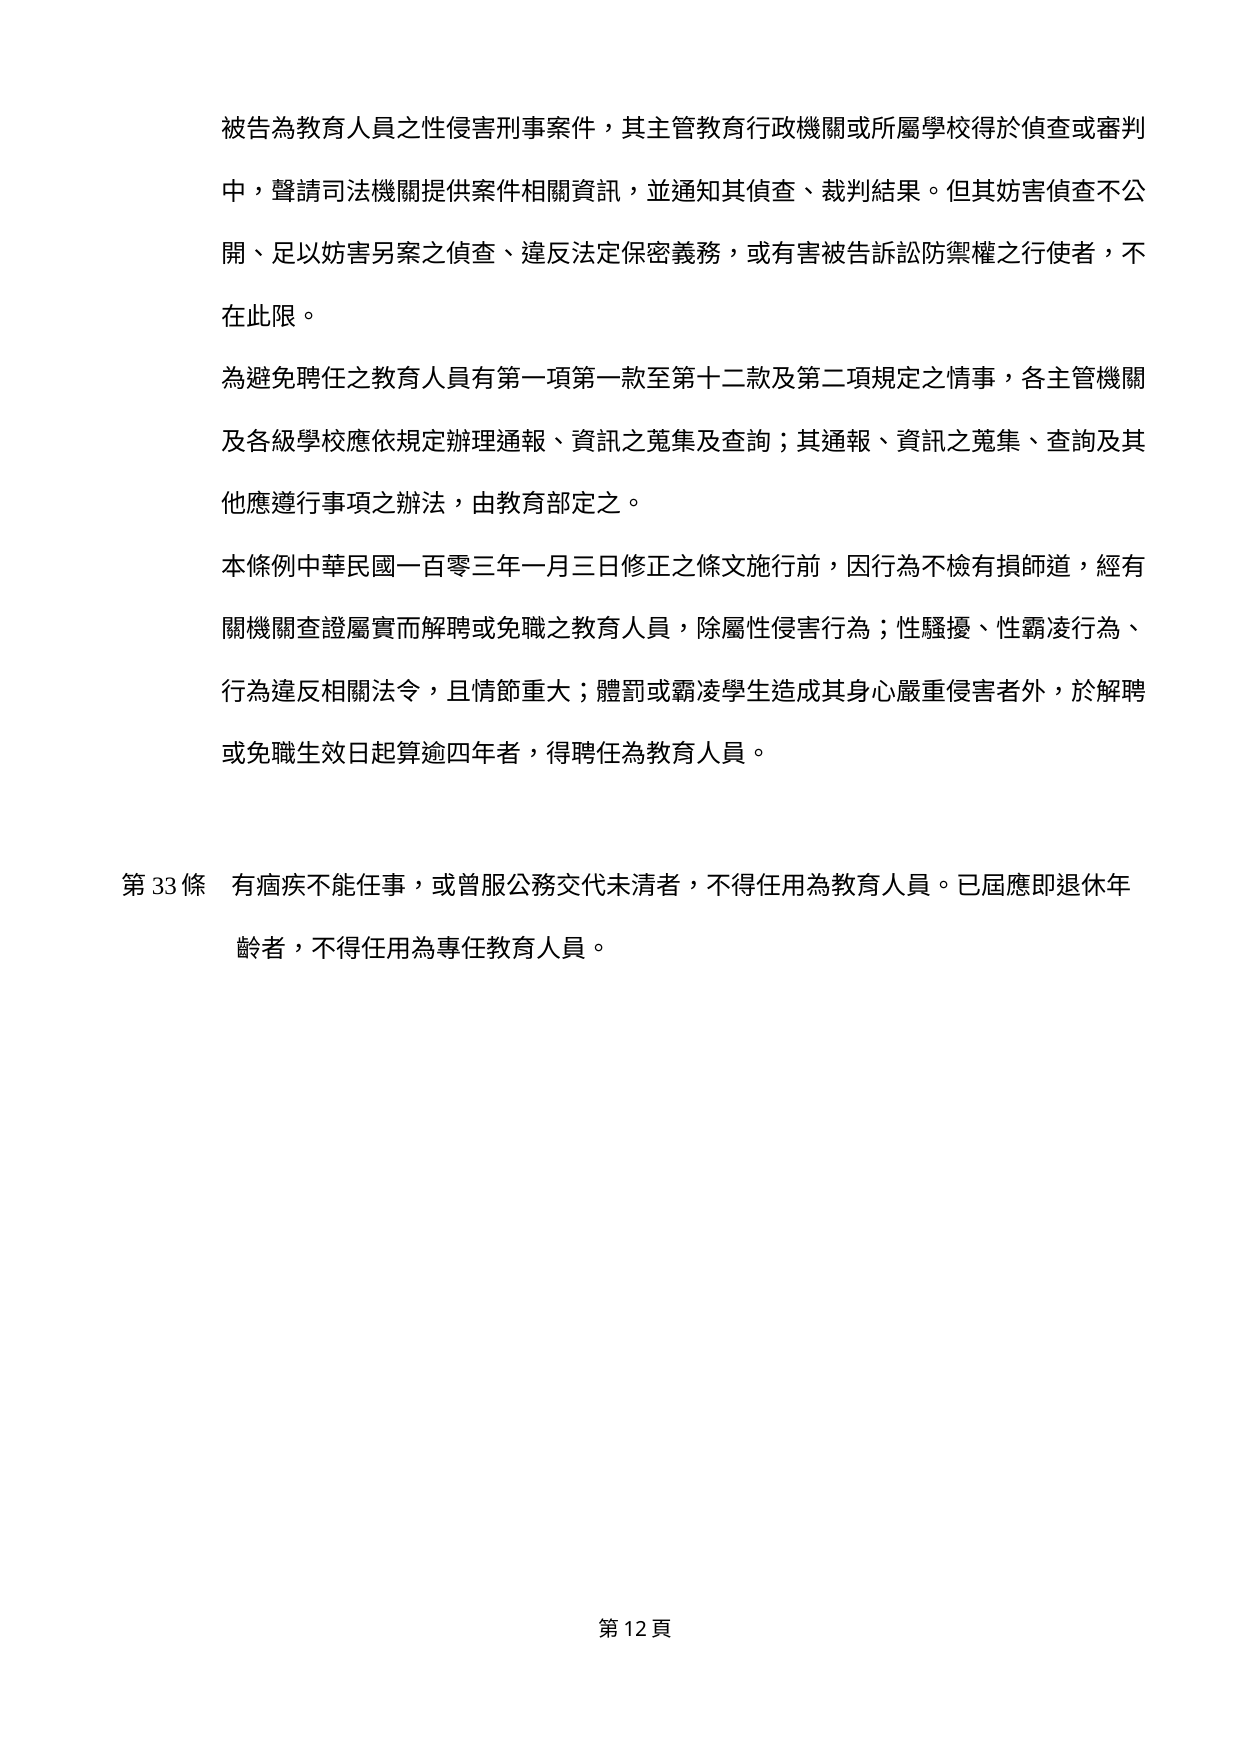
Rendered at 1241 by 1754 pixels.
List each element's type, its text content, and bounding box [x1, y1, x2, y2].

text 為避免聘任之教育人員有第一項第一款至第十二款及第二項規定之情事，各主管機關及各級學校應依規定辦理通報、資訊之蒐集及查詢；其通報、資訊之蒐集、查詢及其他應遵行事項之辦法，由教育部定之。 [221, 335, 1152, 523]
text 第33條 有痼疾不能任事，或曾服公務交代未清者，不得任用為教育人員。已屆應即退休年齡者，不得任用為專任教育人員。 [122, 842, 1152, 967]
text 被告為教育人員之性侵害刑事案件，其主管教育行政機關或所屬學校得於偵查或審判中，聲請司法機關提供案件相關資訊，並通知其偵查、裁判結果。但其妨害偵查不公開、足以妨害另案之偵查、違反法定保密義務，或有害被告訴訟防禦權之行使者，不在此限。 [221, 85, 1152, 335]
text 本條例中華民國一百零三年一月三日修正之條文施行前，因行為不檢有損師道，經有關機關查證屬實而解聘或免職之教育人員，除屬性侵害行為；性騷擾、性霸凌行為、行為違反相關法令，且情節重大；體罰或霸凌學生造成其身心嚴重侵害者外，於解聘或免職生效日起算逾四年者，得聘任為教育人員。 [221, 523, 1152, 773]
